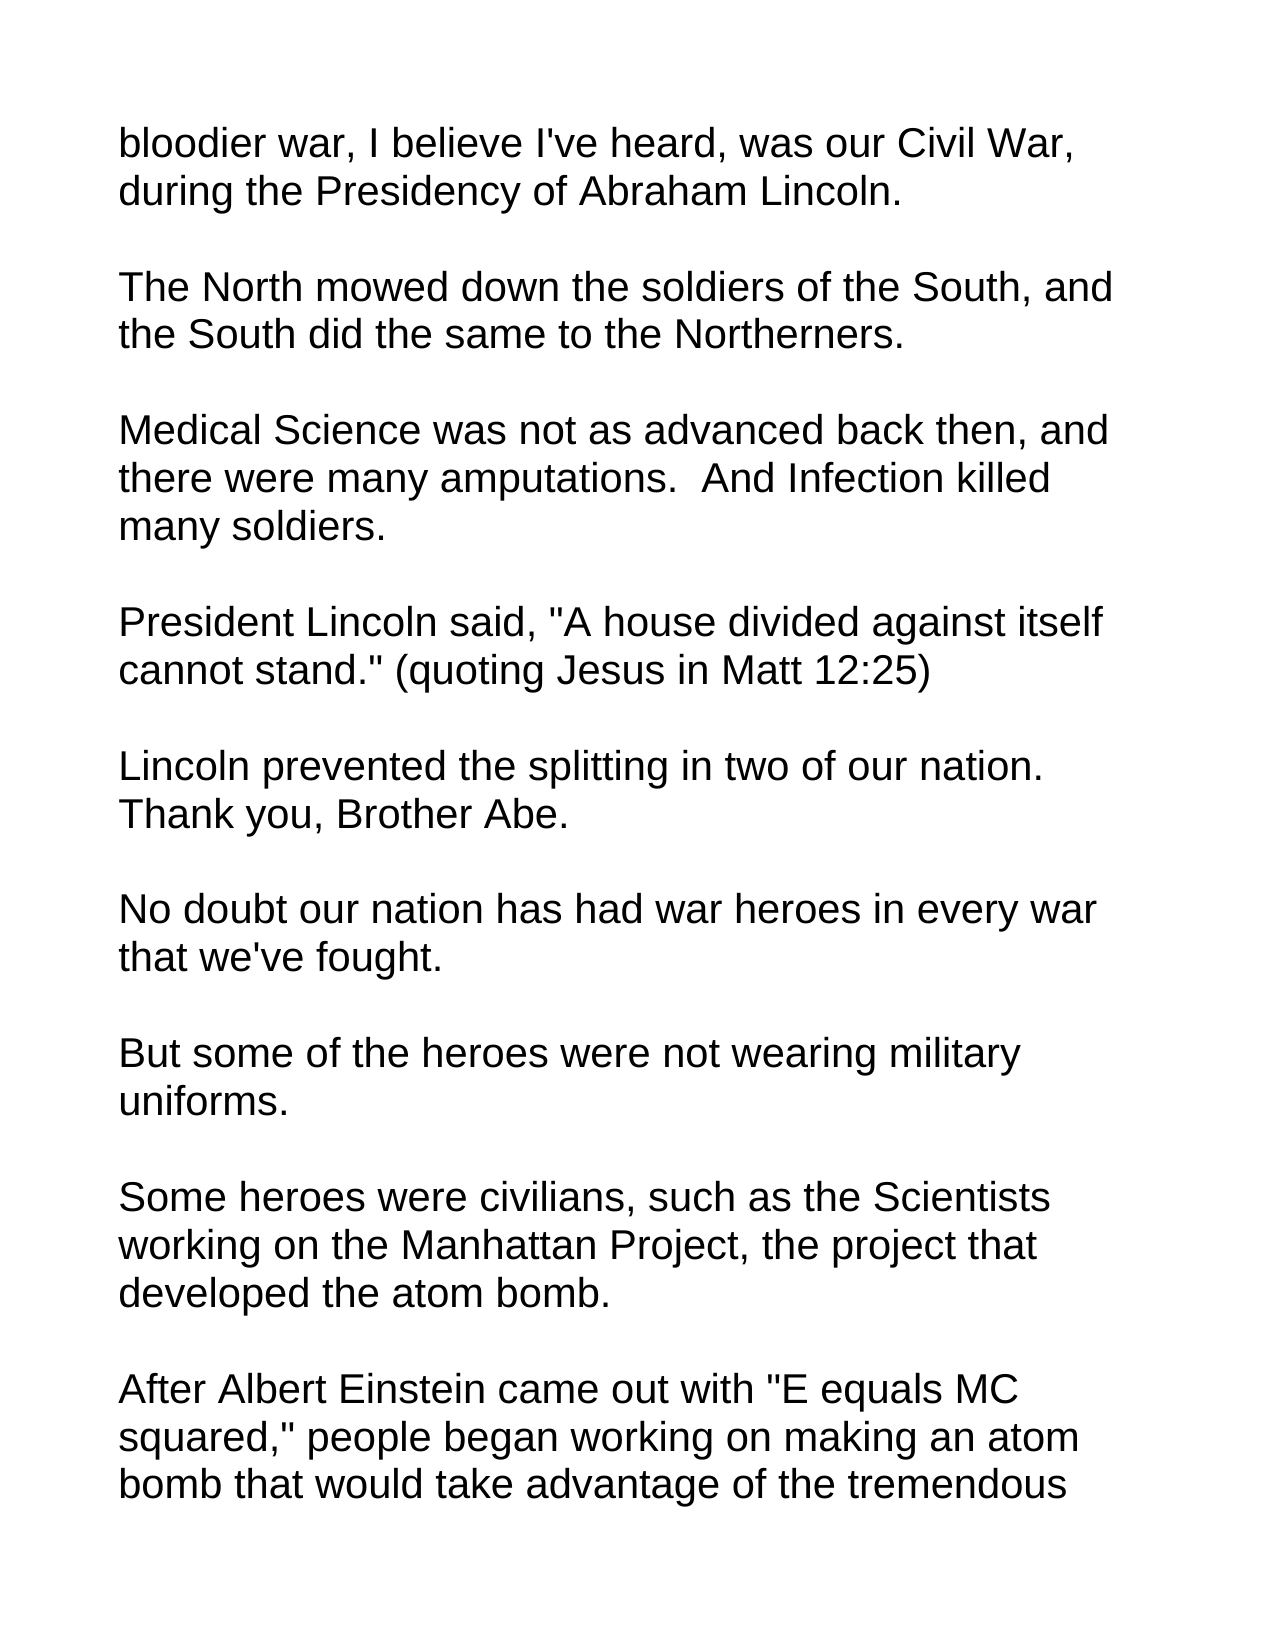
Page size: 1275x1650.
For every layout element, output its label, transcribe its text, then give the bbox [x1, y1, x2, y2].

text Some heroes were civilians, such as the Scientists working on the Manhattan Project, the project that developed the atom bomb. [118, 1172, 1157, 1316]
text Medical Science was not as advanced back then, and there were many amputations. And Infection killed many soldiers. [118, 406, 1157, 549]
text After Albert Einstein came out with "E equals MC squared," people began working on making an atom bomb that would take advantage of the tremendous [118, 1364, 1157, 1508]
text Lincoln prevented the splitting in two of our nation. Thank you, Brother Abe. [118, 741, 1157, 837]
text But some of the heroes were not wearing military uniforms. [118, 1028, 1157, 1124]
text bloodier war, I believe I've heard, was our Civil War, during the Presidency of Abraham Lincoln. [118, 118, 1157, 214]
text No doubt our nation has had war heroes in every war that we've fought. [118, 885, 1157, 981]
text The North mowed down the soldiers of the South, and the South did the same to the Northerners. [118, 262, 1157, 358]
text President Lincoln said, "A house divided against itself cannot stand." (quoting Jesus in Matt 12:25) [118, 597, 1157, 693]
